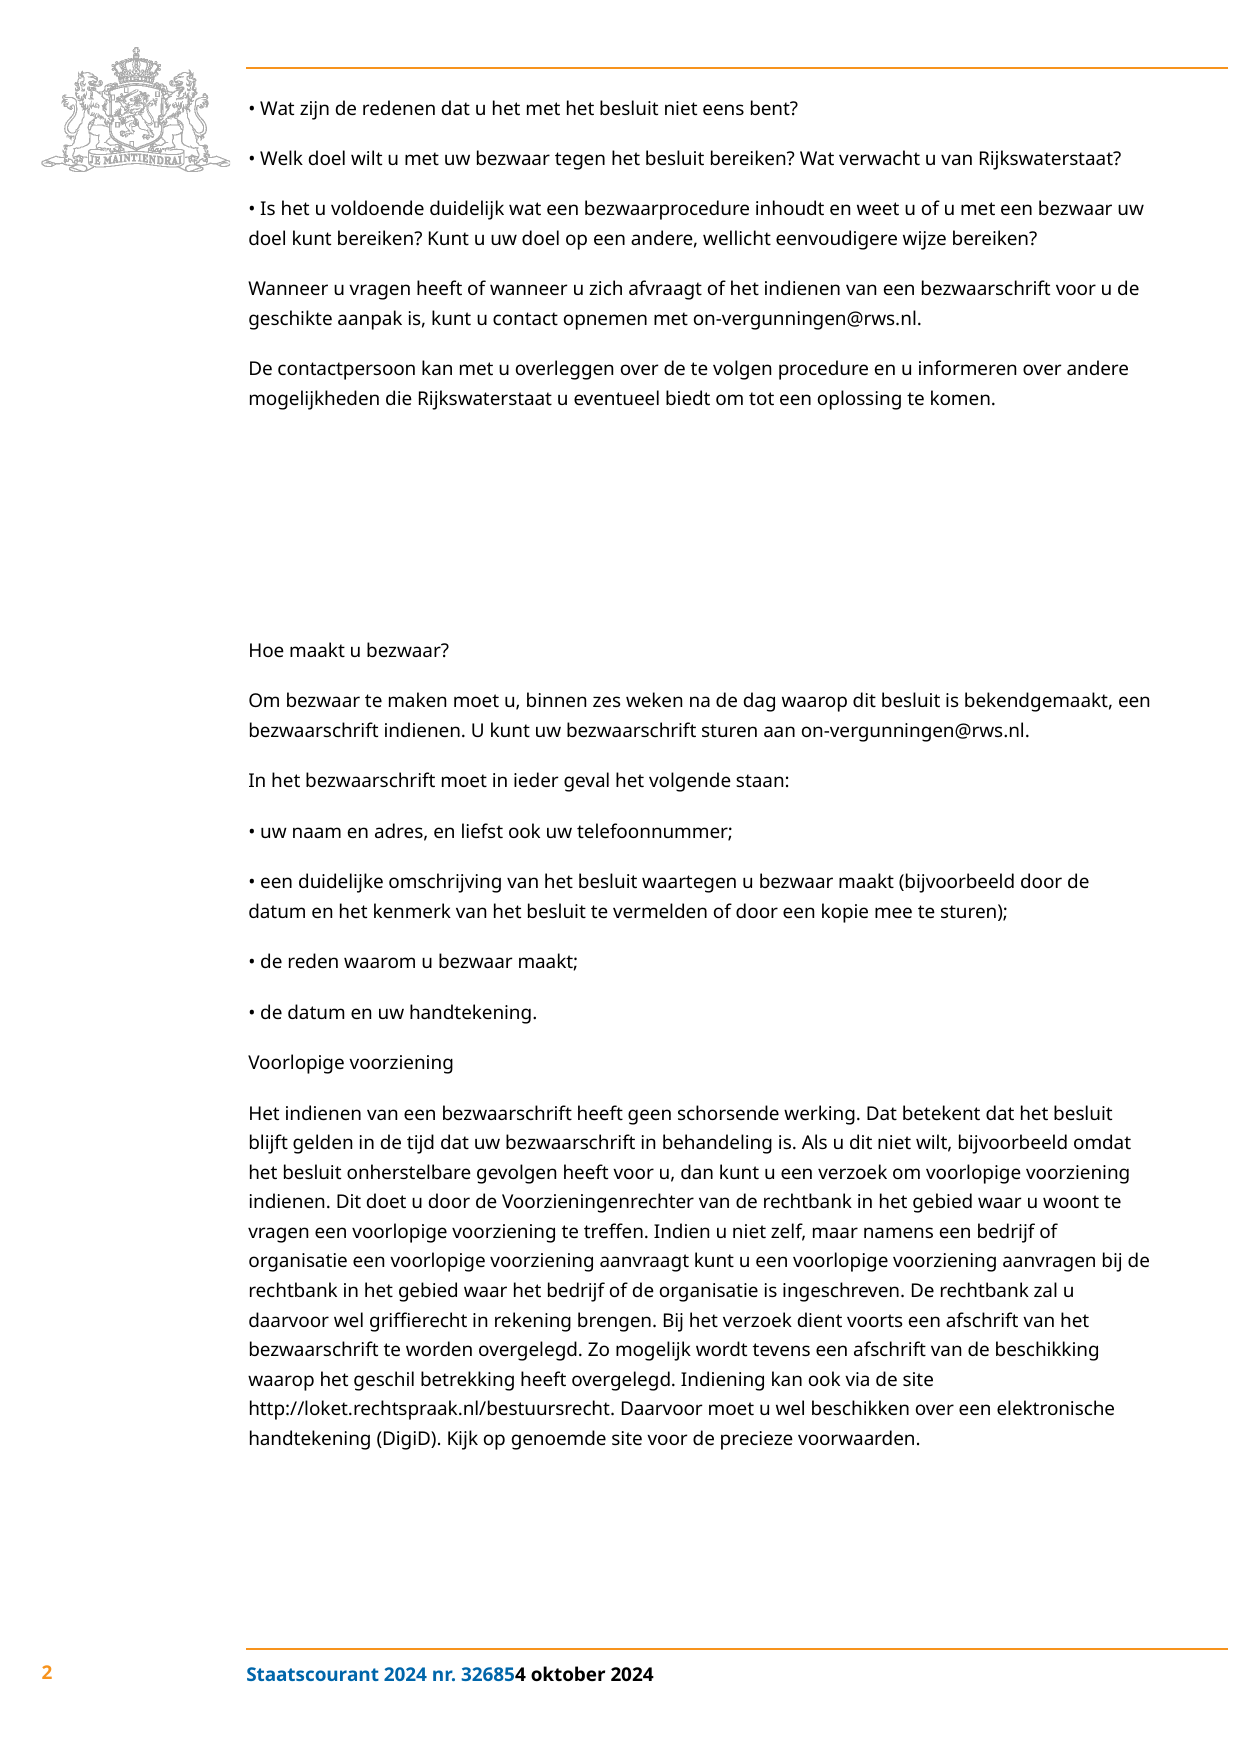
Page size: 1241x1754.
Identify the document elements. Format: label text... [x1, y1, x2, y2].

text Wanneer u vragen heeft of wanneer u zich afvraagt of het indienen van een bezwaarschrift voor u de geschikte aanpak is, kunt u contact opnemen met on-vergunningen@rws.nl. [248, 276, 1152, 331]
text • uw naam en adres, en liefst ook uw telefoonnummer; [248, 818, 1152, 844]
text Voorlopige voorziening [248, 1049, 1152, 1075]
text In het bezwaarschrift moet in ieder geval het volgende staan: [248, 768, 1152, 793]
text • Wat zijn de redenen dat u het met het besluit niet eens bent? [248, 95, 1152, 121]
text • Welk doel wilt u met uw bezwaar tegen het besluit bereiken? Wat verwacht u van Rijkswaterstaat? [248, 145, 1152, 171]
text • Is het u voldoende duidelijk wat een bezwaarprocedure inhoudt en weet u of u met een bezwaar uw doel kunt bereiken? Kunt u uw doel op een andere, wellicht eenvoudigere wijze bereiken? [248, 196, 1152, 251]
text • een duidelijke omschrijving van het besluit waartegen u bezwaar maakt (bijvoorbeeld door de datum en het kenmerk van het besluit te vermelden of door een kopie mee te sturen); [248, 868, 1152, 924]
text • de datum en uw handtekening. [248, 999, 1152, 1025]
text Hoe maakt u bezwaar? [248, 637, 1152, 663]
text Het indienen van een bezwaarschrift heeft geen schorsende werking. Dat betekent dat het besluit blijft gelden in de tijd dat uw bezwaarschrift in behandeling is. Als u dit niet wilt, bijvoorbeeld omdat het besluit onherstelbare gevolgen heeft voor u, dan kunt u een verzoek om voorlopige voorziening indienen. Dit doet u door de Voorzieningenrechter van de rechtbank in het gebied waar u woont te vragen een voorlopige voorziening te treffen. Indien u niet zelf, maar namens een bedrijf of organisatie een voorlopige voorziening aanvraagt kunt u een voorlopige voorziening aanvragen bij de rechtbank in het gebied waar het bedrijf of de organisatie is ingeschreven. De rechtbank zal u daarvoor wel griffierecht in rekening brengen. Bij het verzoek dient voorts een afschrift van het bezwaarschrift te worden overgelegd. Zo mogelijk wordt tevens een afschrift van de beschikking waarop het geschil betrekking heeft overgelegd. Indiening kan ook via de site http://loket.rechtspraak.nl/bestuursrecht. Daarvoor moet u wel beschikken over een elektronische handtekening (DigiD). Kijk op genoemde site voor de precieze voorwaarden. [248, 1100, 1152, 1451]
picture [41, 47, 231, 172]
text Om bezwaar te maken moet u, binnen zes weken na de dag waarop dit besluit is bekendgemaakt, een bezwaarschrift indienen. U kunt uw bezwaarschrift sturen aan on-vergunningen@rws.nl. [248, 688, 1152, 743]
text • de reden waarom u bezwaar maakt; [248, 948, 1152, 974]
text De contactpersoon kan met u overleggen over de te volgen procedure en u informeren over andere mogelijkheden die Rijkswaterstaat u eventueel biedt om tot een oplossing te komen. [248, 356, 1152, 411]
